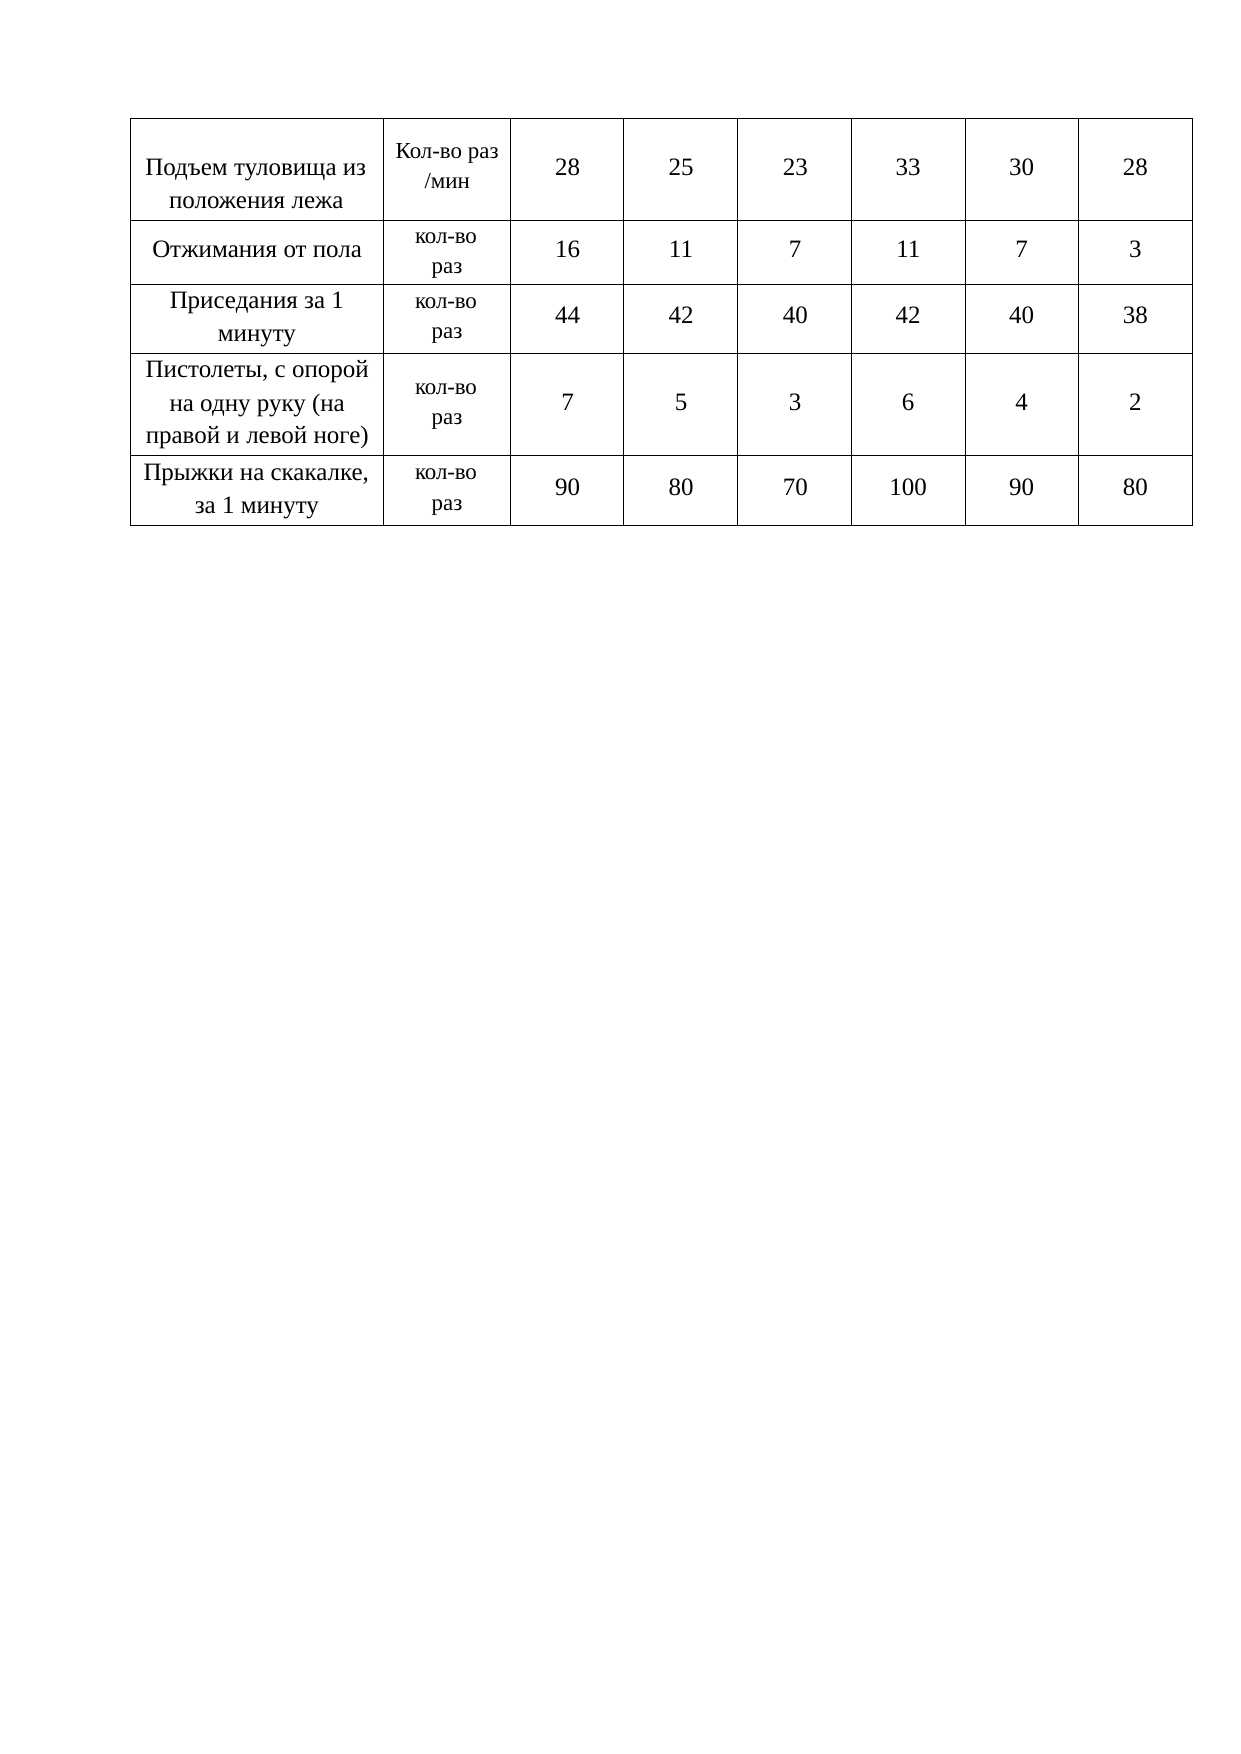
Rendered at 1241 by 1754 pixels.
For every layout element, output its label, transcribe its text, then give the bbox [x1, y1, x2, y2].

table_cell 70 [738, 456, 851, 525]
table_cell 38 [1079, 285, 1192, 353]
table_cell 40 [738, 285, 851, 353]
table_cell 11 [624, 221, 737, 284]
table_cell 16 [511, 221, 623, 284]
table_cell 4 [966, 354, 1078, 455]
table_cell 90 [966, 456, 1078, 525]
table_cell кол-во раз [384, 456, 510, 525]
table_cell Пистолеты, с опорой на одну руку (на правой и левой ноге) [131, 354, 383, 455]
table_cell кол-во раз [384, 354, 510, 455]
table_cell 40 [966, 285, 1078, 353]
table_cell 90 [511, 456, 623, 525]
table_cell 23 [738, 119, 851, 220]
table_cell Приседания за 1 минуту [131, 285, 383, 353]
table_cell 7 [966, 221, 1078, 284]
table_cell 28 [1079, 119, 1192, 220]
table_cell 42 [624, 285, 737, 353]
table_cell Кол-во раз /мин [384, 119, 510, 220]
table_cell 25 [624, 119, 737, 220]
table_cell 30 [966, 119, 1078, 220]
table_cell кол-во раз [384, 221, 510, 284]
table_cell 80 [624, 456, 737, 525]
table_cell Прыжки на скакалке, за 1 минуту [131, 456, 383, 525]
table_cell 3 [1079, 221, 1192, 284]
table_cell 100 [852, 456, 965, 525]
table_cell 6 [852, 354, 965, 455]
table_cell 5 [624, 354, 737, 455]
table_cell кол-во раз [384, 285, 510, 353]
table_cell 33 [852, 119, 965, 220]
table_cell 7 [738, 221, 851, 284]
table_cell Отжимания от пола [131, 221, 383, 284]
table_cell 3 [738, 354, 851, 455]
table_cell 44 [511, 285, 623, 353]
table_cell 7 [511, 354, 623, 455]
table_cell 80 [1079, 456, 1192, 525]
table_cell 2 [1079, 354, 1192, 455]
table_cell 28 [511, 119, 623, 220]
table_cell 11 [852, 221, 965, 284]
table_cell 42 [852, 285, 965, 353]
table_cell Подъем туловища из положения лежа [131, 119, 383, 220]
